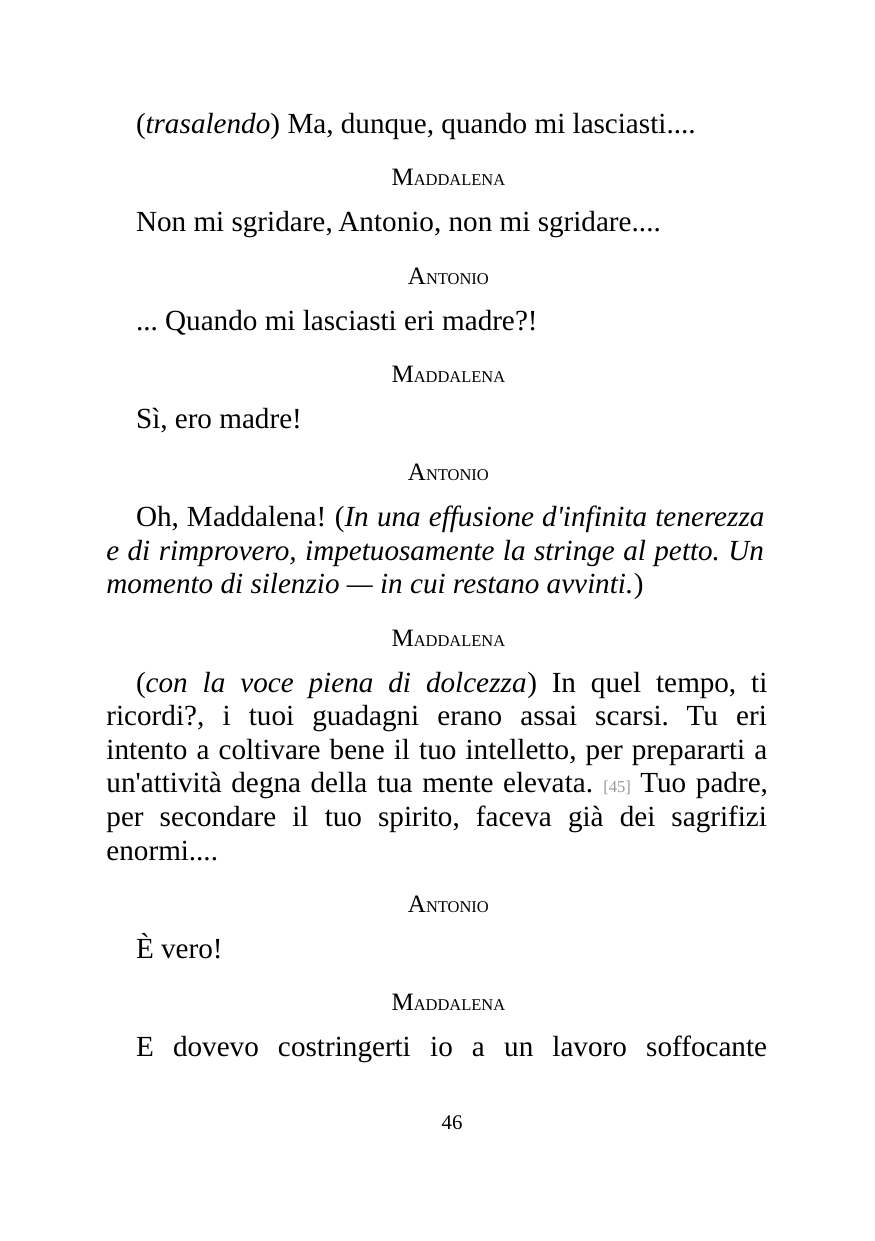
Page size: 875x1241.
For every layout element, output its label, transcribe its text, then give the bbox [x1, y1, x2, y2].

text Antonio [106, 885, 768, 918]
text (trasalendo) Ma, dunque, quando mi lasciasti.... [106, 106, 768, 140]
text Oh, Maddalena! (In una effusione d'infinita tenerezza e di rimprovero, impetuosamente la stringe al petto. Un momento di silenzio — in cui restano avvinti.) [106, 499, 768, 600]
text (con la voce piena di dolcezza) In quel tempo, ti ricordi?, i tuoi guadagni erano assai scarsi. Tu eri intento a coltivare bene il tuo intelletto, per prepararti a un'attività degna della tua mente elevata. [45] Tuo padre, per secondare il tuo spirito, faceva già dei sagrifizi enormi.... [106, 665, 768, 866]
text ... Quando mi lasciasti eri madre?! [106, 303, 768, 336]
text Maddalena [106, 158, 768, 192]
text Maddalena [106, 983, 768, 1017]
text Sì, ero madre! [106, 401, 768, 435]
text Maddalena [106, 355, 768, 389]
text Non mi sgridare, Antonio, non mi sgridare.... [106, 204, 768, 238]
text Maddalena [106, 619, 768, 652]
text È vero! [106, 931, 768, 964]
text Antonio [106, 257, 768, 290]
text E dovevo costringerti io a un lavoro soffocante [106, 1029, 768, 1063]
text Antonio [106, 453, 768, 487]
